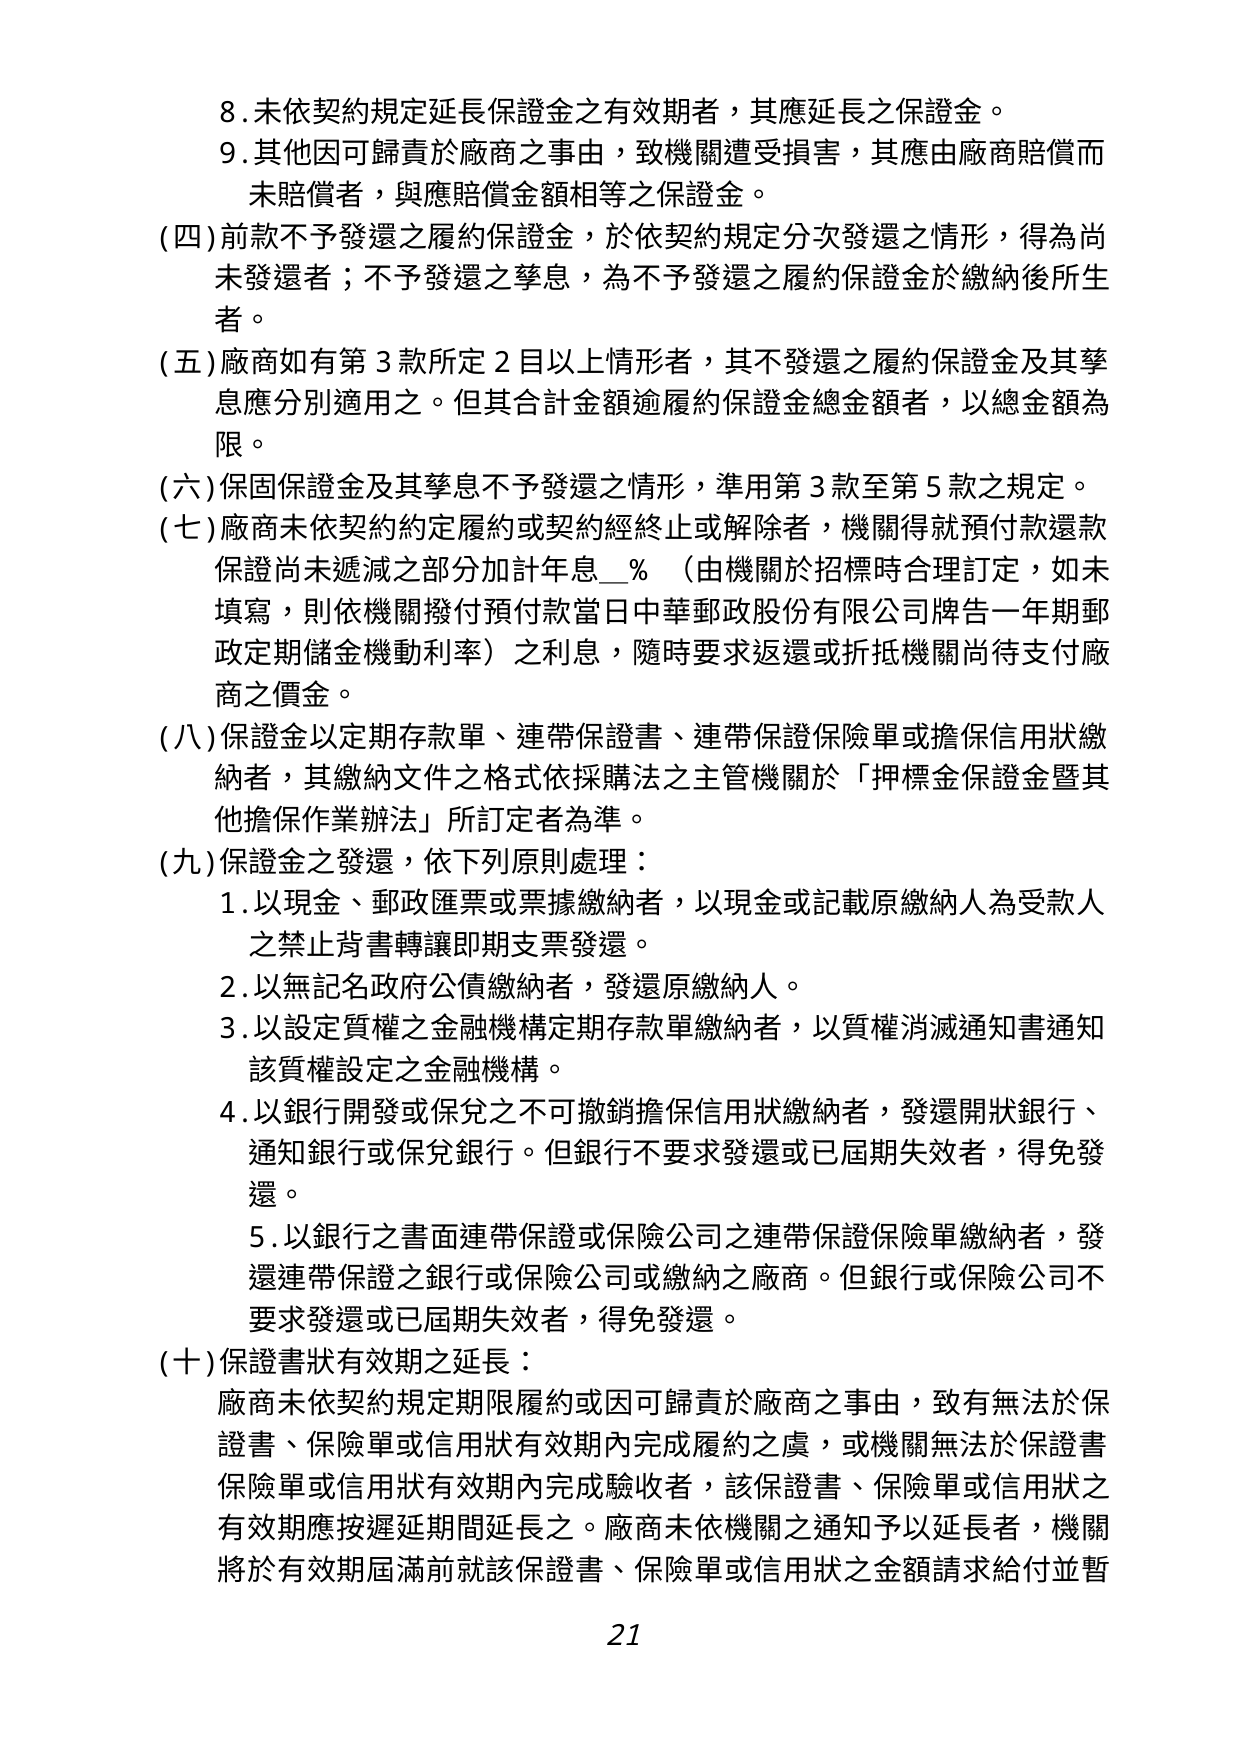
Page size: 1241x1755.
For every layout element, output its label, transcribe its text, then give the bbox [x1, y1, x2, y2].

text 3.以設定質權之金融機構定期存款單繳納者，以質權消滅通知書通知該質權設定之金融機構。 [218, 1005, 1108, 1089]
text 4.以銀行開發或保兌之不可撤銷擔保信用狀繳納者，發還開狀銀行、通知銀行或保兌銀行。但銀行不要求發還或已屆期失效者，得免發還。 [218, 1089, 1108, 1214]
text (八)保證金以定期存款單、連帶保證書、連帶保證保險單或擔保信用狀繳納者，其繳納文件之格式依採購法之主管機關於「押標金保證金暨其他擔保作業辦法」所訂定者為準。 [155, 714, 1110, 839]
text 9.其他因可歸責於廠商之事由，致機關遭受損害，其應由廠商賠償而未賠償者，與應賠償金額相等之保證金。 [218, 130, 1108, 214]
text 1.以現金、郵政匯票或票據繳納者，以現金或記載原繳納人為受款人之禁止背書轉讓即期支票發還。 [218, 880, 1108, 964]
text (四)前款不予發還之履約保證金，於依契約規定分次發還之情形，得為尚未發還者；不予發還之孳息，為不予發還之履約保證金於繳納後所生者。 [155, 214, 1110, 339]
text 廠商未依契約規定期限履約或因可歸責於廠商之事由，致有無法於保證書、保險單或信用狀有效期內完成履約之虞，或機關無法於保證書、保險單或信用狀有效期內完成驗收者，該保證書、保險單或信用狀之有效期應按遲延期間延長之。廠商未依機關之通知予以延長者，機關將於有效期屆滿前就該保證書、保險單或信用狀之金額請求給付並暫予保管，其所生費用由廠商負擔。其須返還而有費用或匯率損失者，亦同。 [217, 1380, 1110, 1589]
text (五)廠商如有第3款所定2目以上情形者，其不發還之履約保證金及其孳息應分別適用之。但其合計金額逾履約保證金總金額者，以總金額為限。 [155, 339, 1110, 464]
text (六)保固保證金及其孳息不予發還之情形，準用第3款至第5款之規定。 [155, 464, 1110, 505]
text 8.未依契約規定延長保證金之有效期者，其應延長之保證金。 [218, 89, 1108, 130]
text 2.以無記名政府公債繳納者，發還原繳納人。 [218, 964, 1108, 1005]
text (十)保證書狀有效期之延長： [155, 1339, 1110, 1380]
text (七)廠商未依契約約定履約或契約經終止或解除者，機關得就預付款還款保證尚未遞減之部分加計年息＿% （由機關於招標時合理訂定，如未填寫，則依機關撥付預付款當日中華郵政股份有限公司牌告一年期郵政定期儲金機動利率）之利息，隨時要求返還或折抵機關尚待支付廠商之價金。 [155, 505, 1110, 714]
text 5.以銀行之書面連帶保證或保險公司之連帶保證保險單繳納者，發還連帶保證之銀行或保險公司或繳納之廠商。但銀行或保險公司不要求發還或已屆期失效者，得免發還。 [248, 1214, 1108, 1339]
text (九)保證金之發還，依下列原則處理： [155, 839, 1110, 880]
